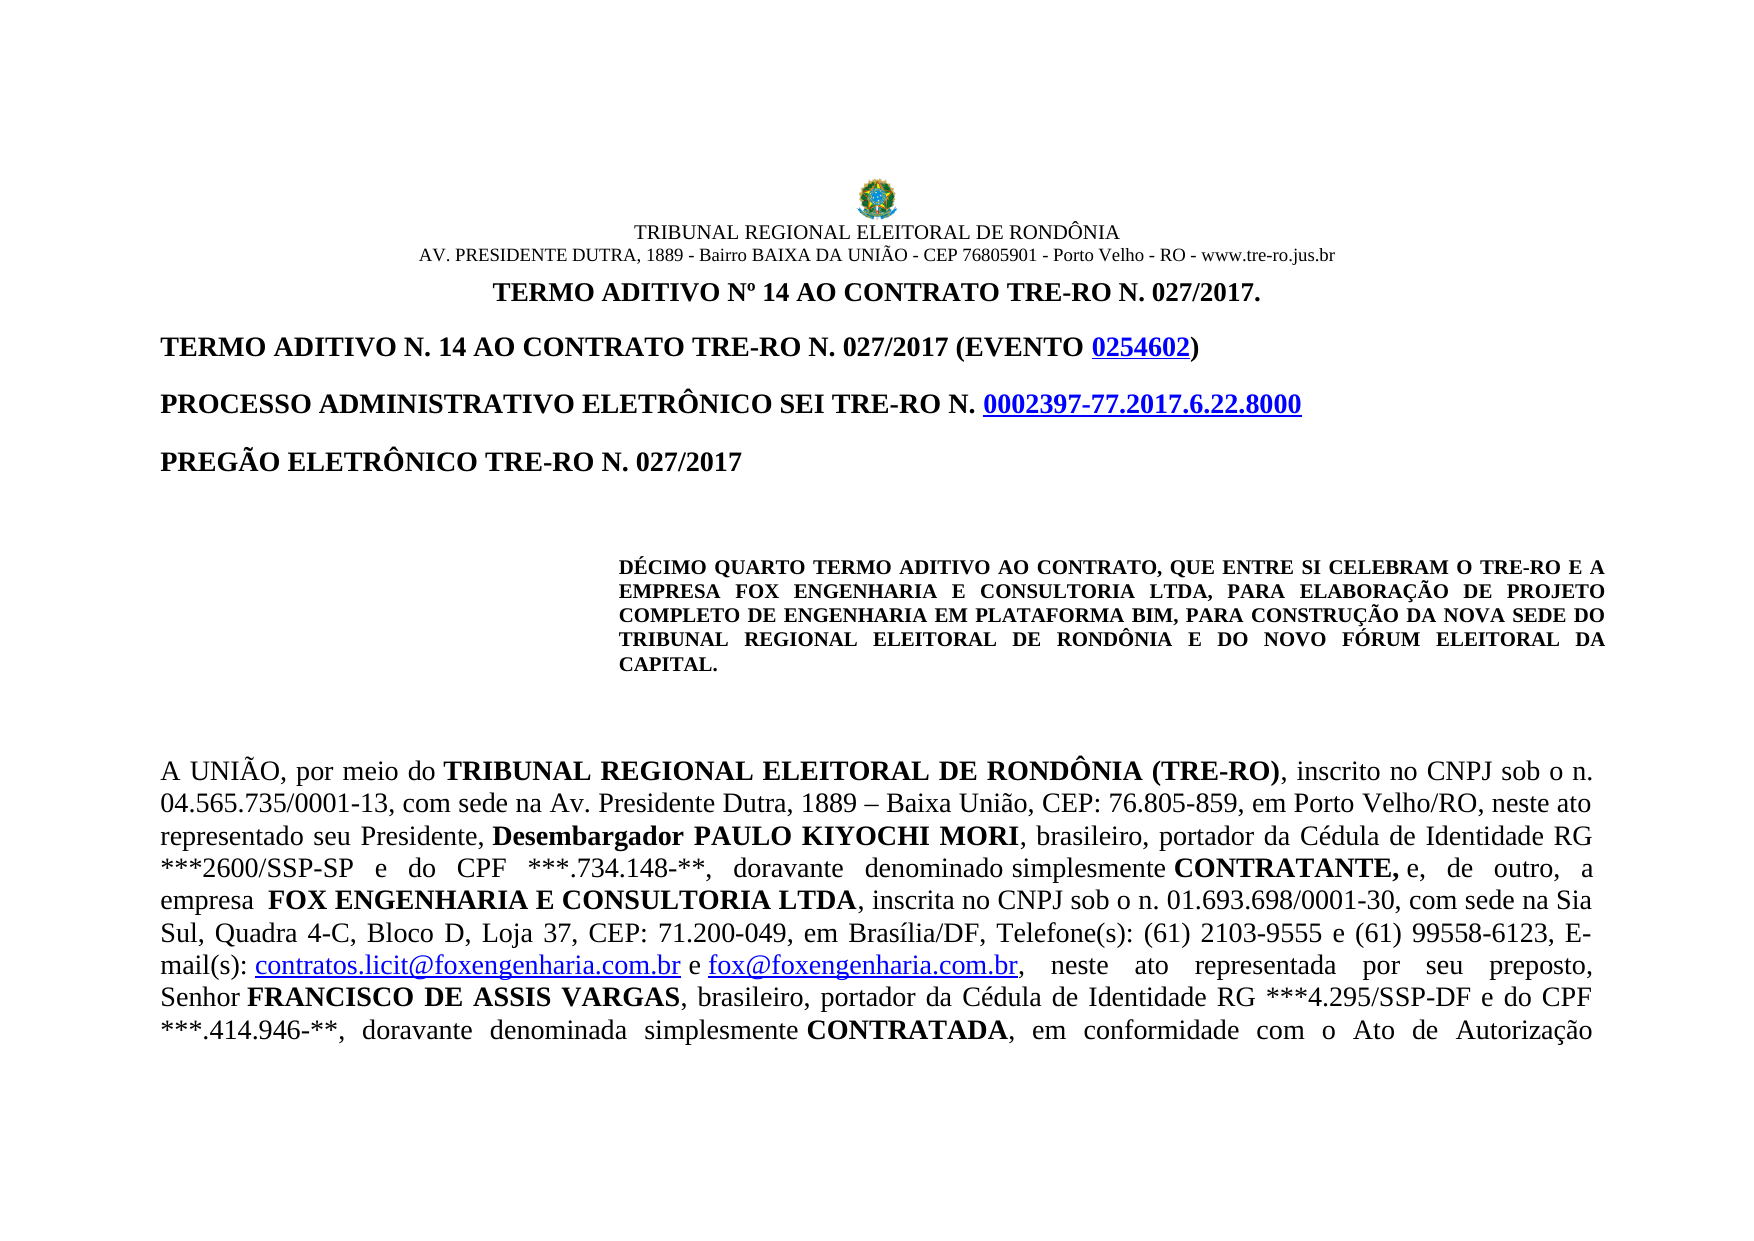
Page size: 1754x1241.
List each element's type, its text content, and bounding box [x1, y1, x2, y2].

text AV. PRESIDENTE DUTRA, 1889 - Bairro BAIXA DA UNIÃO - CEP 76805901 - Porto Velho - RO - www.tre-ro.jus.br [148, 244, 1606, 265]
text PREGÃO ELETRÔNICO TRE-RO N. 027/2017 [160, 444, 1594, 477]
text PROCESSO ADMINISTRATIVO ELETRÔNICO SEI TRE-RO N. 0002397-77.2017.6.22.8000 [160, 387, 1594, 419]
text A UNIÃO, por meio do TRIBUNAL REGIONAL ELEITORAL DE RONDÔNIA (TRE-RO), inscrito no CNPJ sob o n. 04.565.735/0001-13, com sede na Av. Presidente Dutra, 1889 – Baixa União, CEP: 76.805-859, em Porto Velho/RO, neste ato representado seu Presidente, Desembargador PAULO KIYOCHI MORI, brasileiro, portador da Cédula de Identidade RG ***2600/SSP-SP e do CPF ***.734.148-**, doravante denominado simplesmente CONTRATANTE, e, de outro, a empresa FOX ENGENHARIA E CONSULTORIA LTDA, inscrita no CNPJ sob o n. 01.693.698/0001-30, com sede na Sia Sul, Quadra 4-C, Bloco D, Loja 37, CEP: 71.200-049, em Brasília/DF, Telefone(s): (61) 2103-9555 e (61) 99558-6123, E-mail(s): contratos.licit@foxengenharia.com.br e fox@foxengenharia.com.br, neste ato representada por seu preposto, Senhor FRANCISCO DE ASSIS VARGAS, brasileiro, portador da Cédula de Identidade RG ***4.295/SSP-DF e do CPF ***.414.946-**, doravante denominada simplesmente CONTRATADA, em conformidade com o Ato de Autorização [160, 754, 1594, 1045]
text Termo Aditivo Nº 14 AO CONTRATO TRE-RO N. 027/2017. [148, 276, 1606, 307]
text TERMO ADITIVO N. 14 AO CONTRATO TRE-RO N. 027/2017 (EVENTO 0254602) [160, 330, 1594, 362]
text DÉCIMO QUARTO TERMO ADITIVO AO CONTRATO, QUE ENTRE SI CELEBRAM O TRE-RO E A EMPRESA FOX ENGENHARIA E CONSULTORIA LTDA, PARA ELABORAÇÃO DE PROJETO COMPLETO DE ENGENHARIA EM PLATAFORMA BIM, PARA CONSTRUÇÃO DA NOVA SEDE DO TRIBUNAL REGIONAL ELEITORAL DE RONDÔNIA E DO NOVO FÓRUM ELEITORAL DA CAPITAL. [619, 555, 1606, 676]
text TRIBUNAL REGIONAL ELEITORAL DE RONDÔNIA [148, 220, 1606, 244]
